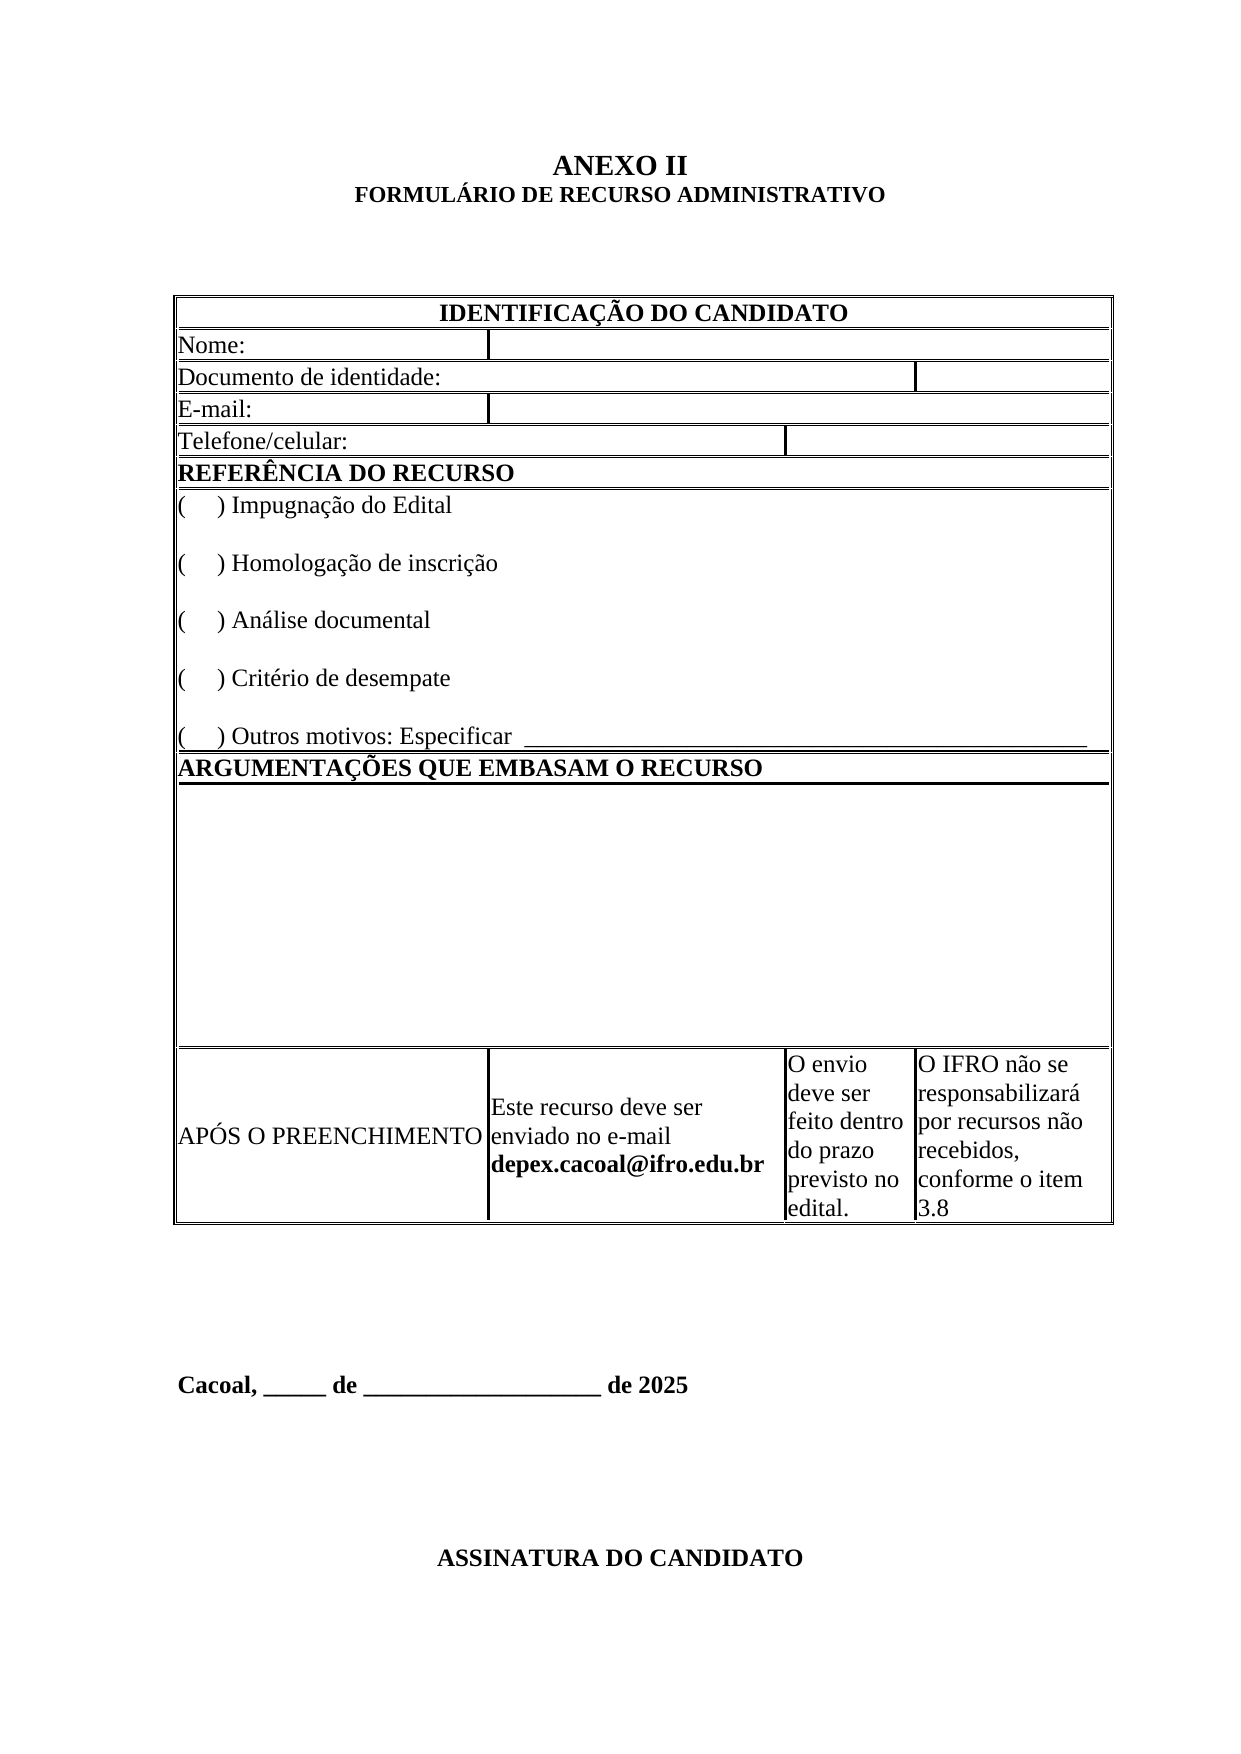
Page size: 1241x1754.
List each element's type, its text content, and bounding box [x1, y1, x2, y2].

table_cell [488, 391, 1112, 422]
table_cell [917, 359, 1111, 391]
table_cell E-mail: [175, 391, 488, 422]
table_cell ( ) Impugnação do Edital ( ) Homologação de inscrição ( ) Análise documental ( ) Critério de desempate ( ) Outros motivos: Especificar _____________________________________________ [177, 486, 1111, 750]
table_cell REFERÊNCIA DO RECURSO [177, 455, 1111, 486]
text FORMULÁRIO DE RECURSO ADMINISTRATIVO [177, 181, 1063, 207]
table_cell Documento de identidade: [177, 359, 914, 391]
text Cacoal, _____ de ___________________ de 2025 [177, 1370, 1063, 1398]
table_cell Telefone/celular: [177, 423, 784, 454]
table_cell ARGUMENTAÇÕES QUE EMBASAM O RECURSO [177, 750, 1111, 782]
table_cell O IFRO não se responsabilizará por recursos não recebidos, conforme o item 3.8 [915, 1046, 1112, 1221]
table_cell [177, 782, 1111, 1046]
table_cell Nome: [175, 327, 488, 358]
text ASSINATURA DO CANDIDATO [177, 1543, 1063, 1572]
table_header IDENTIFICAÇÃO DO CANDIDATO [177, 298, 1111, 327]
text ANEXO II [177, 148, 1063, 181]
table_cell [787, 423, 1111, 454]
table_cell O envio deve ser feito dentro do prazo previsto no edital. [785, 1049, 915, 1221]
table_cell APÓS O PREENCHIMENTO [175, 1046, 488, 1221]
table_cell Este recurso deve ser enviado no e-mail depex.cacoal@ifro.edu.br [488, 1049, 785, 1221]
table_cell [488, 327, 1112, 358]
